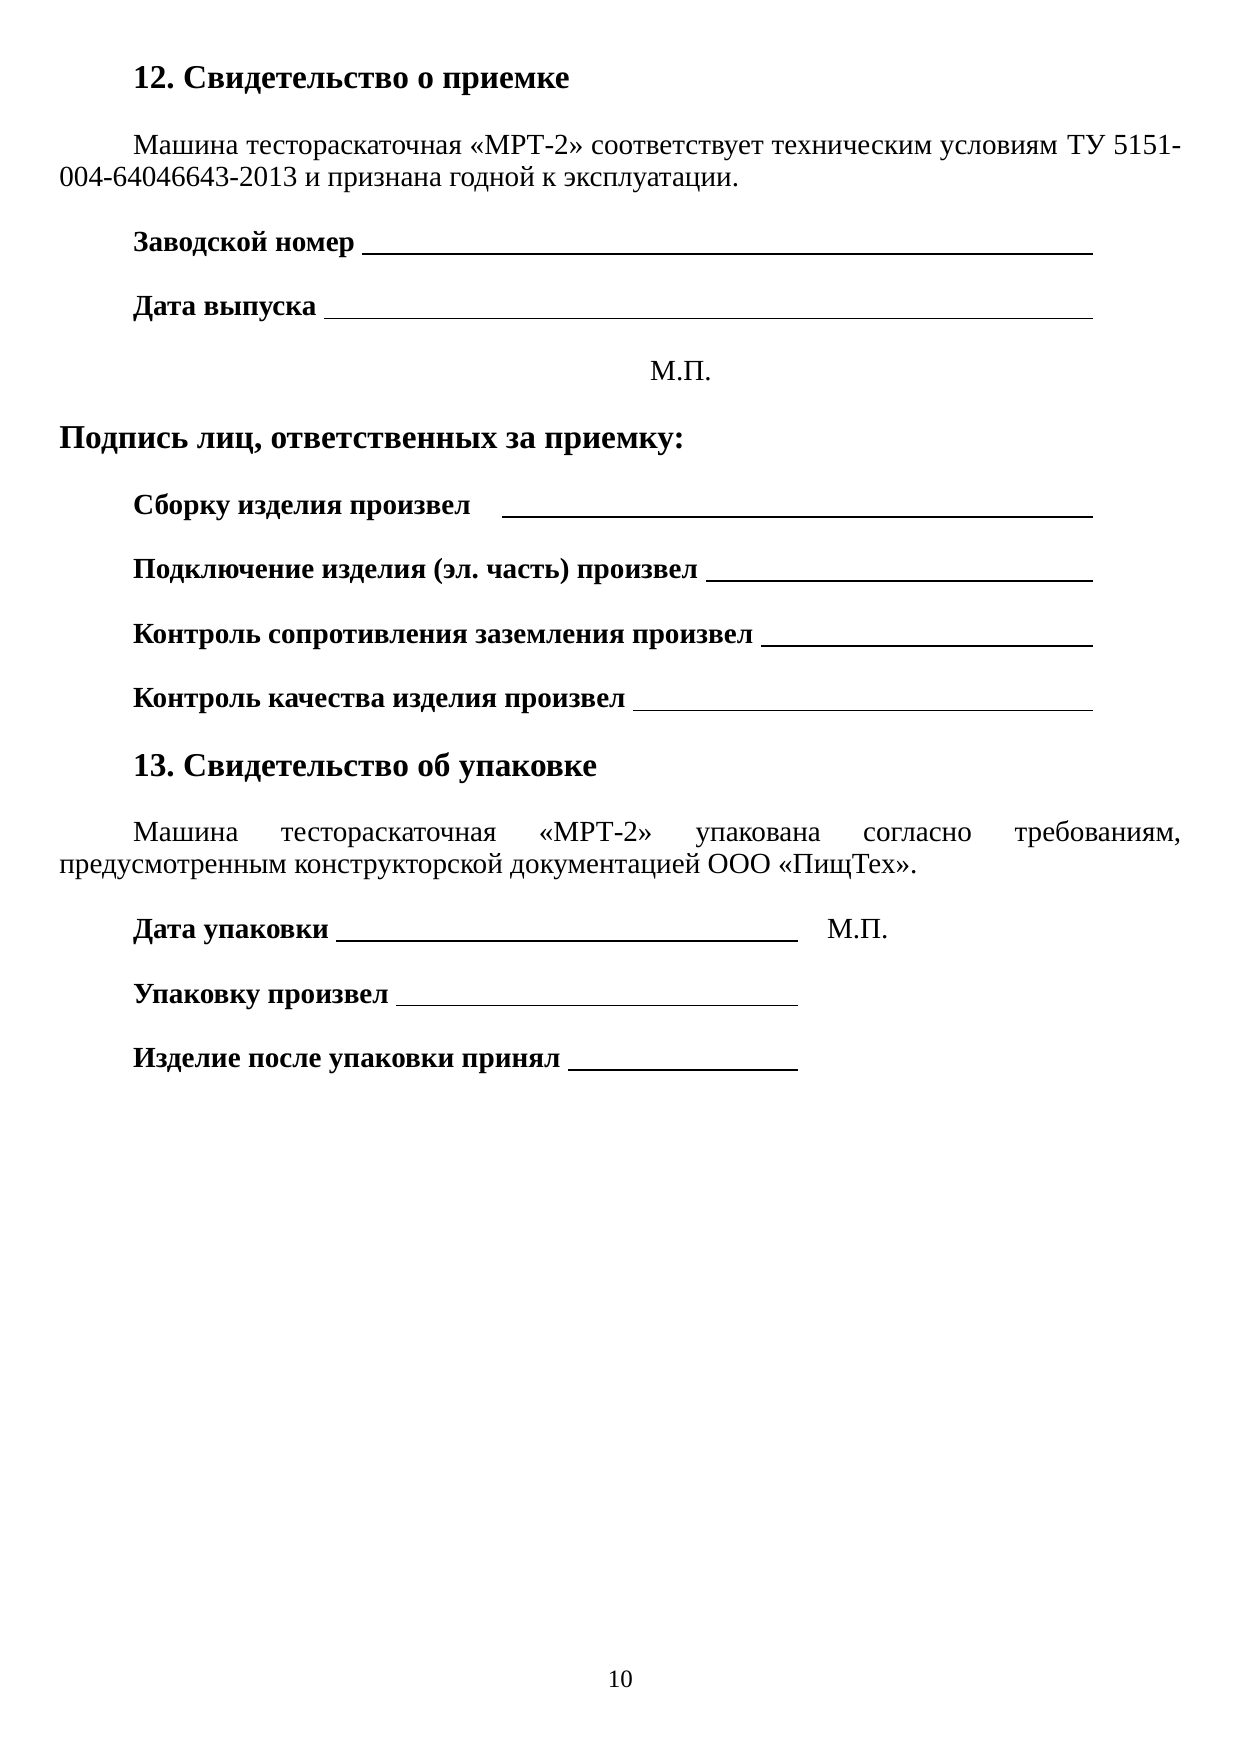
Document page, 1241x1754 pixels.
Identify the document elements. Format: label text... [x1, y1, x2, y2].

text М.П. [59, 354, 1181, 387]
text Подпись лиц, ответственных за приемку: [59, 419, 1181, 456]
text Дата выпуска [59, 290, 1181, 322]
text Контроль качества изделия произвел [59, 682, 1181, 714]
text Контроль сопротивления заземления произвел [59, 617, 1181, 649]
text Заводской номер [59, 225, 1181, 257]
text Изделие после упаковки принял [59, 1042, 1181, 1074]
text Сборку изделия произвел [59, 488, 1181, 520]
text 13. Свидетельство об упаковке [59, 746, 1181, 783]
text Машина тестораскаточная «МРТ-2» упакована согласно требованиям, предусмотренным конструкторской документацией ООО «ПищТех». [59, 816, 1181, 880]
text Машина тестораскаточная «МРТ-2» соответствует техническим условиям ТУ 5151-004-64046643-2013 и признана годной к эксплуатации. [59, 128, 1181, 193]
text Подключение изделия (эл. часть) произвел [59, 553, 1181, 585]
text Упаковку произвел [59, 977, 1181, 1009]
text 12. Свидетельство о приемке [59, 59, 1181, 96]
text Дата упаковки М.П. [59, 912, 1181, 945]
